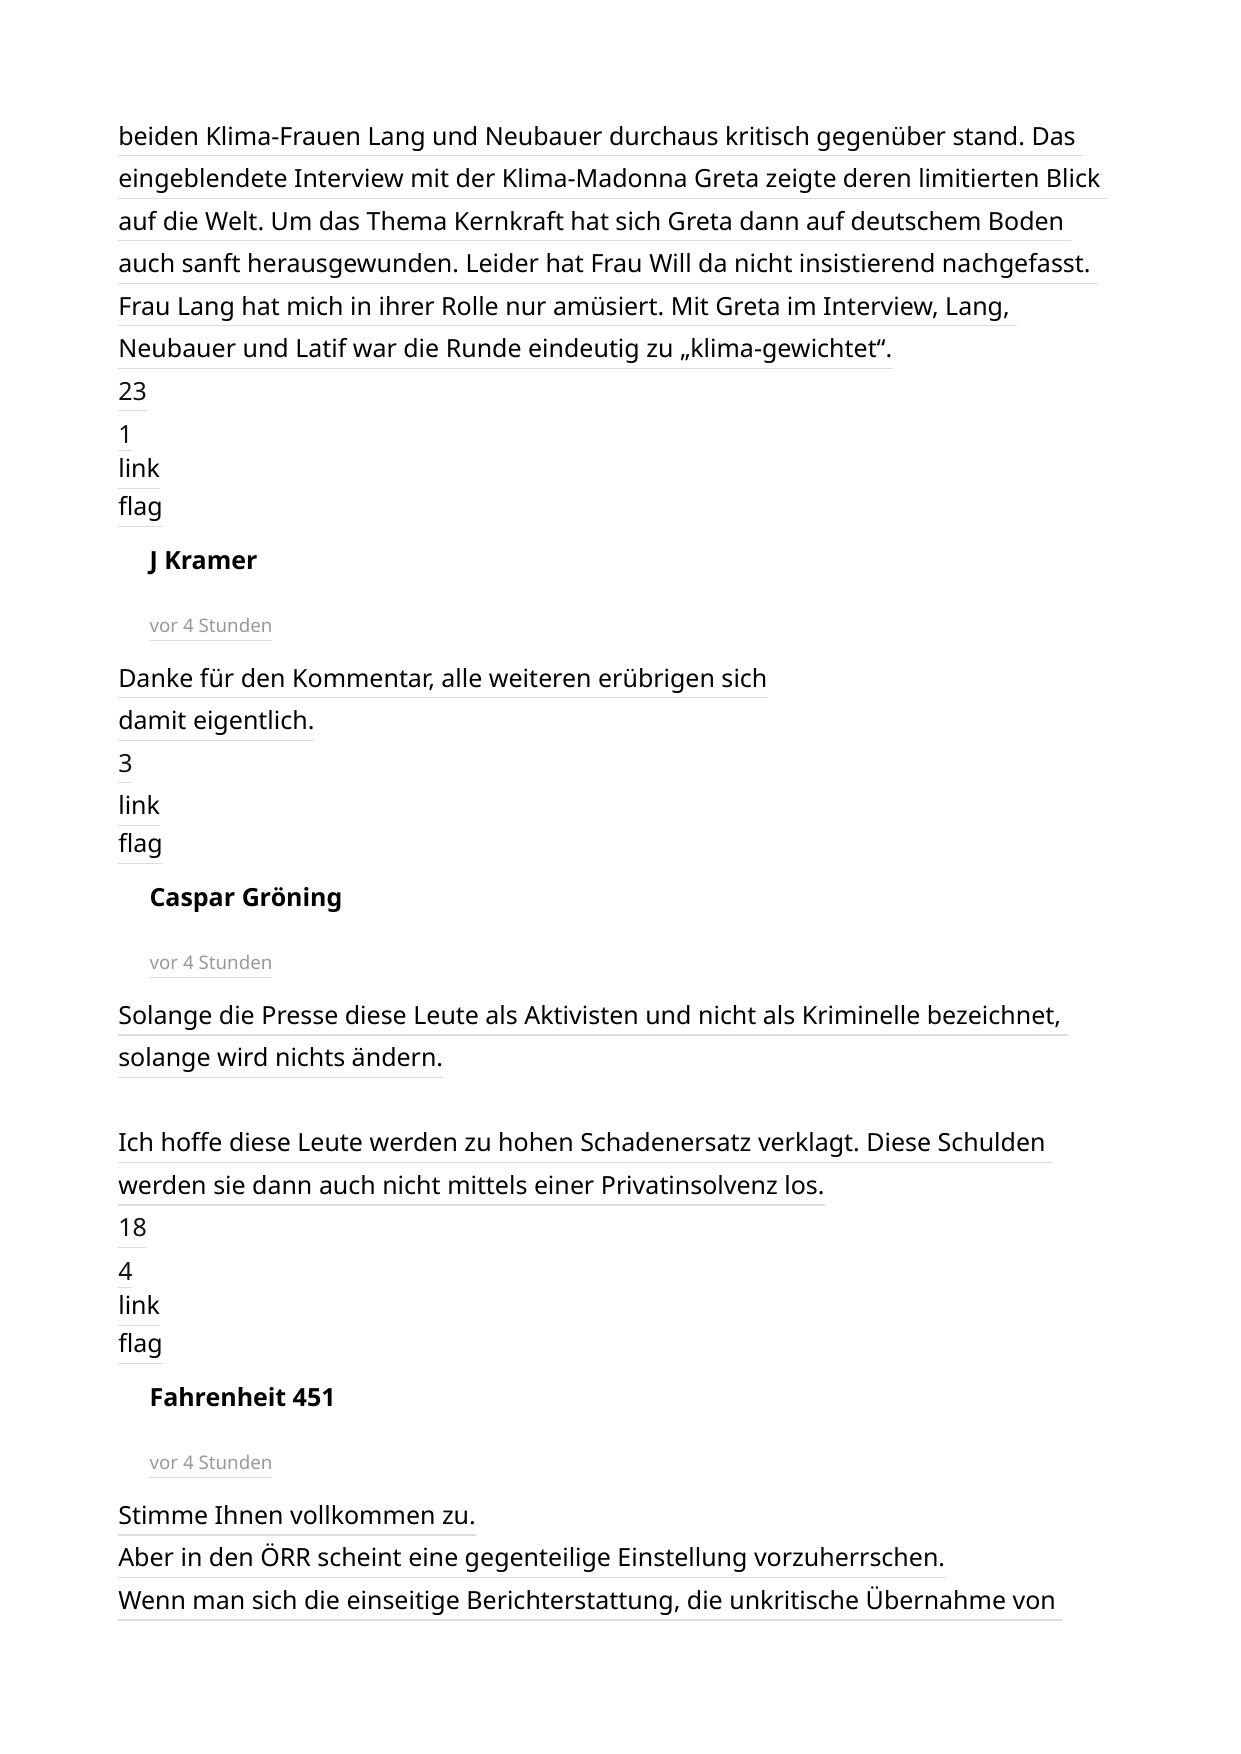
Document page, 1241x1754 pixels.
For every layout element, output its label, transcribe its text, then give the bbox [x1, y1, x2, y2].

text flag [118, 1326, 1122, 1364]
text 3 [118, 746, 1122, 783]
text vor 4 Stunden [149, 1449, 1117, 1478]
text Fahrenheit 451 [149, 1379, 1122, 1414]
text Stimme Ihnen vollkommen zu. Aber in den ÖRR scheint eine gegenteilige Einstellung vorzuherrschen. Wenn man sich die einseitige Berichterstattung, die unkritische Übernahme von [118, 1497, 1122, 1621]
text Danke für den Kommentar, alle weiteren erübrigen sich damit eigentlich. [118, 661, 1122, 741]
text Caspar Gröning [149, 880, 1122, 914]
text beiden Klima-Frauen Lang und Neubauer durchaus kritisch gegenüber stand. Das eingeblendete Interview mit der Klima-Madonna Greta zeigte deren limitierten Blick auf die Welt. Um das Thema Kernkraft hat sich Greta dann auf deutschem Boden auch sanft herausgewunden. Leider hat Frau Will da nicht insistierend nachgefasst. Frau Lang hat mich in ihrer Rolle nur amüsiert. Mit Greta im Interview, Lang, Neubauer und Latif war die Runde eindeutig zu „klima-gewichtet“. [118, 118, 1122, 369]
text link [118, 1288, 1122, 1326]
text 4 [118, 1253, 1122, 1288]
text link [118, 788, 1122, 826]
text flag [118, 826, 1122, 864]
text vor 4 Stunden [149, 612, 1117, 641]
text 1 [118, 416, 1122, 451]
text 18 [118, 1210, 1122, 1248]
text Solange die Presse diese Leute als Aktivisten und nicht als Kriminelle bezeichnet, solange wird nichts ändern. Ich hoffe diese Leute werden zu hohen Schadenersatz verklagt. Diese Schulden werden sie dann auch nicht mittels einer Privatinsolvenz los. [118, 998, 1122, 1206]
text flag [118, 489, 1122, 527]
text 23 [118, 373, 1122, 411]
text vor 4 Stunden [149, 949, 1117, 978]
text J Kramer [149, 543, 1122, 577]
text link [118, 451, 1122, 489]
